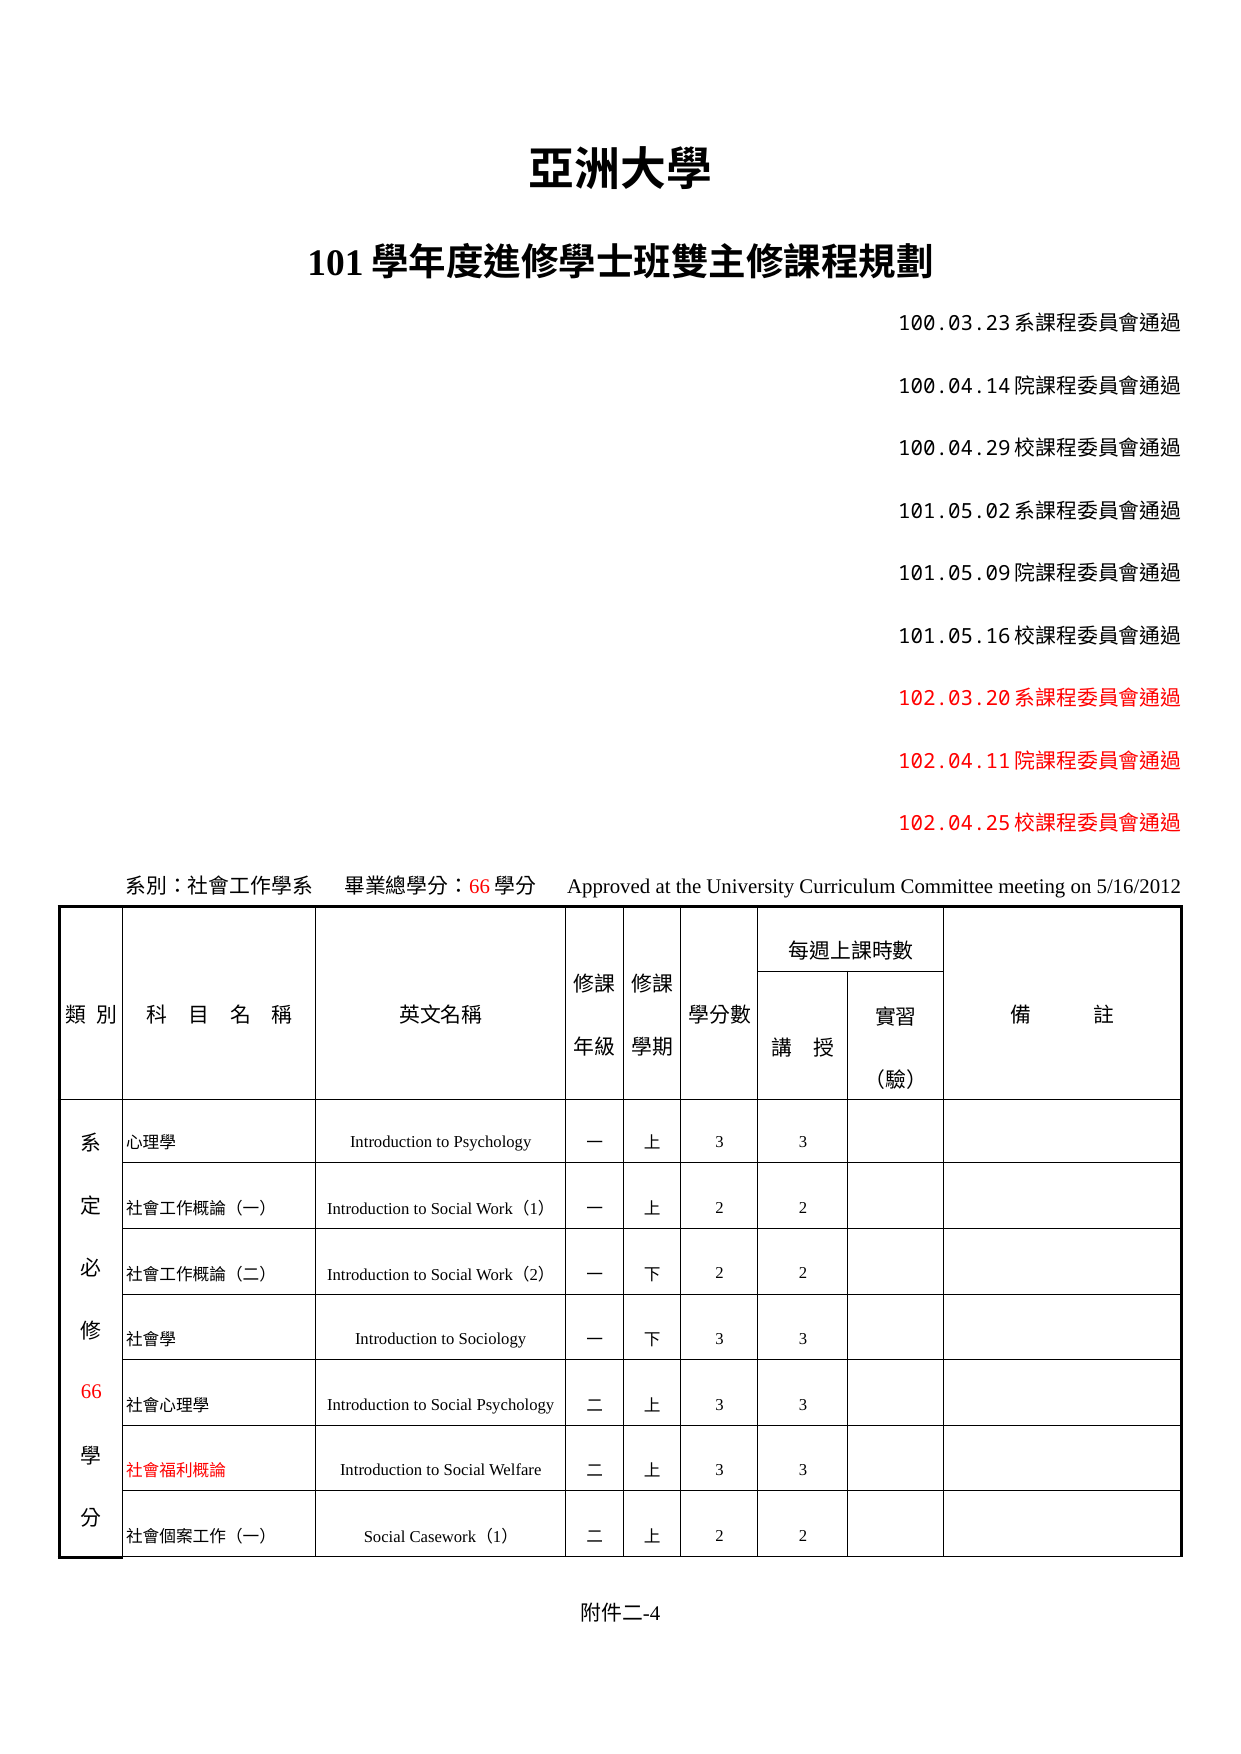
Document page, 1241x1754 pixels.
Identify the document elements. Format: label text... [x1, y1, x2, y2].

table_cell 實習（驗） [848, 972, 943, 1099]
table_cell 社會福利概論 [123, 1426, 315, 1490]
table_cell 2 [758, 1163, 847, 1228]
table_cell 心理學 [123, 1100, 315, 1162]
table_cell 3 [758, 1100, 847, 1162]
table_cell Introduction to Sociology [316, 1295, 565, 1359]
text 101.05.16校課程委員會通過 [51, 592, 1181, 655]
table_cell 系 定 必 修 66 學 分 [61, 1100, 122, 1556]
table_cell 社會工作概論（一） [123, 1163, 315, 1228]
table_cell 3 [758, 1360, 847, 1425]
text 101學年度進修學士班雙主修課程規劃 [59, 217, 1181, 280]
table_cell [944, 1360, 1180, 1425]
table_cell 二 [566, 1360, 623, 1425]
table_header 科 目 名 稱 [123, 908, 315, 1099]
table_cell 2 [681, 1491, 757, 1556]
table_cell [848, 1426, 943, 1490]
table_cell Introduction to Social Work（1） [316, 1163, 565, 1228]
table_header 修課學期 [624, 908, 680, 1099]
table_cell Introduction to Social Work（2） [316, 1229, 565, 1293]
text 100.04.29校課程委員會通過 [51, 405, 1181, 467]
table_cell [944, 1163, 1180, 1228]
table_cell Introduction to Psychology [316, 1100, 565, 1162]
table_cell [848, 1100, 943, 1162]
table_cell 上 [624, 1491, 680, 1556]
table_cell [848, 1229, 943, 1293]
table_header 英文名稱 [316, 908, 565, 1099]
table_cell 一 [566, 1295, 623, 1359]
table_cell [944, 1295, 1180, 1359]
table_header 學分數 [681, 908, 757, 1099]
text 102.03.20系課程委員會通過 [51, 655, 1181, 717]
table_cell 社會學 [123, 1295, 315, 1359]
table_cell Introduction to Social Welfare [316, 1426, 565, 1490]
text 102.04.25校課程委員會通過 [51, 780, 1181, 842]
table_cell [848, 1163, 943, 1228]
table_cell 2 [681, 1163, 757, 1228]
table_cell [944, 1100, 1180, 1162]
table_cell 下 [624, 1295, 680, 1359]
table_cell 一 [566, 1229, 623, 1293]
table_cell 上 [624, 1426, 680, 1490]
table_cell [848, 1360, 943, 1425]
table_cell [848, 1491, 943, 1556]
text 100.03.23系課程委員會通過 [51, 280, 1181, 342]
table_cell 社會個案工作（一） [123, 1491, 315, 1556]
table_cell 上 [624, 1360, 680, 1425]
table_cell 上 [624, 1163, 680, 1228]
table_cell 2 [681, 1229, 757, 1293]
text 101.05.02系課程委員會通過 [51, 467, 1181, 530]
table_cell 上 [624, 1100, 680, 1162]
table_header 修課年級 [566, 908, 623, 1099]
table_cell 二 [566, 1491, 623, 1556]
table_cell [944, 1426, 1180, 1490]
text 系別：社會工作學系 畢業總學分：66學分 Approved at the University Curriculum Committee meeting on 5/16/2012 [0, 842, 1181, 905]
text 102.04.11院課程委員會通過 [51, 717, 1181, 780]
table_cell 社會工作概論（二） [123, 1229, 315, 1293]
table_cell 一 [566, 1100, 623, 1162]
table_header 每週上課時數 [758, 908, 943, 971]
table_cell 下 [624, 1229, 680, 1293]
table_cell [848, 1295, 943, 1359]
table_header 類 別 [61, 908, 122, 1099]
text 100.04.14院課程委員會通過 [51, 342, 1181, 405]
table_cell 3 [758, 1426, 847, 1490]
text 亞洲大學 [59, 92, 1181, 217]
table_cell 3 [681, 1426, 757, 1490]
table_cell [944, 1229, 1180, 1293]
text 101.05.09院課程委員會通過 [51, 530, 1181, 592]
table_cell Introduction to Social Psychology [316, 1360, 565, 1425]
table_cell 社會心理學 [123, 1360, 315, 1425]
table_cell 講 授 [758, 972, 847, 1099]
table_cell 3 [758, 1295, 847, 1359]
table_header 備 註 [944, 908, 1180, 1099]
table_cell 3 [681, 1360, 757, 1425]
table_cell 2 [758, 1229, 847, 1293]
table_cell [944, 1491, 1180, 1556]
table_cell 3 [681, 1295, 757, 1359]
table_cell 一 [566, 1163, 623, 1228]
table_cell 3 [681, 1100, 757, 1162]
table_cell Social Casework（1） [316, 1491, 565, 1556]
table_cell 2 [758, 1491, 847, 1556]
table_cell 二 [566, 1426, 623, 1490]
